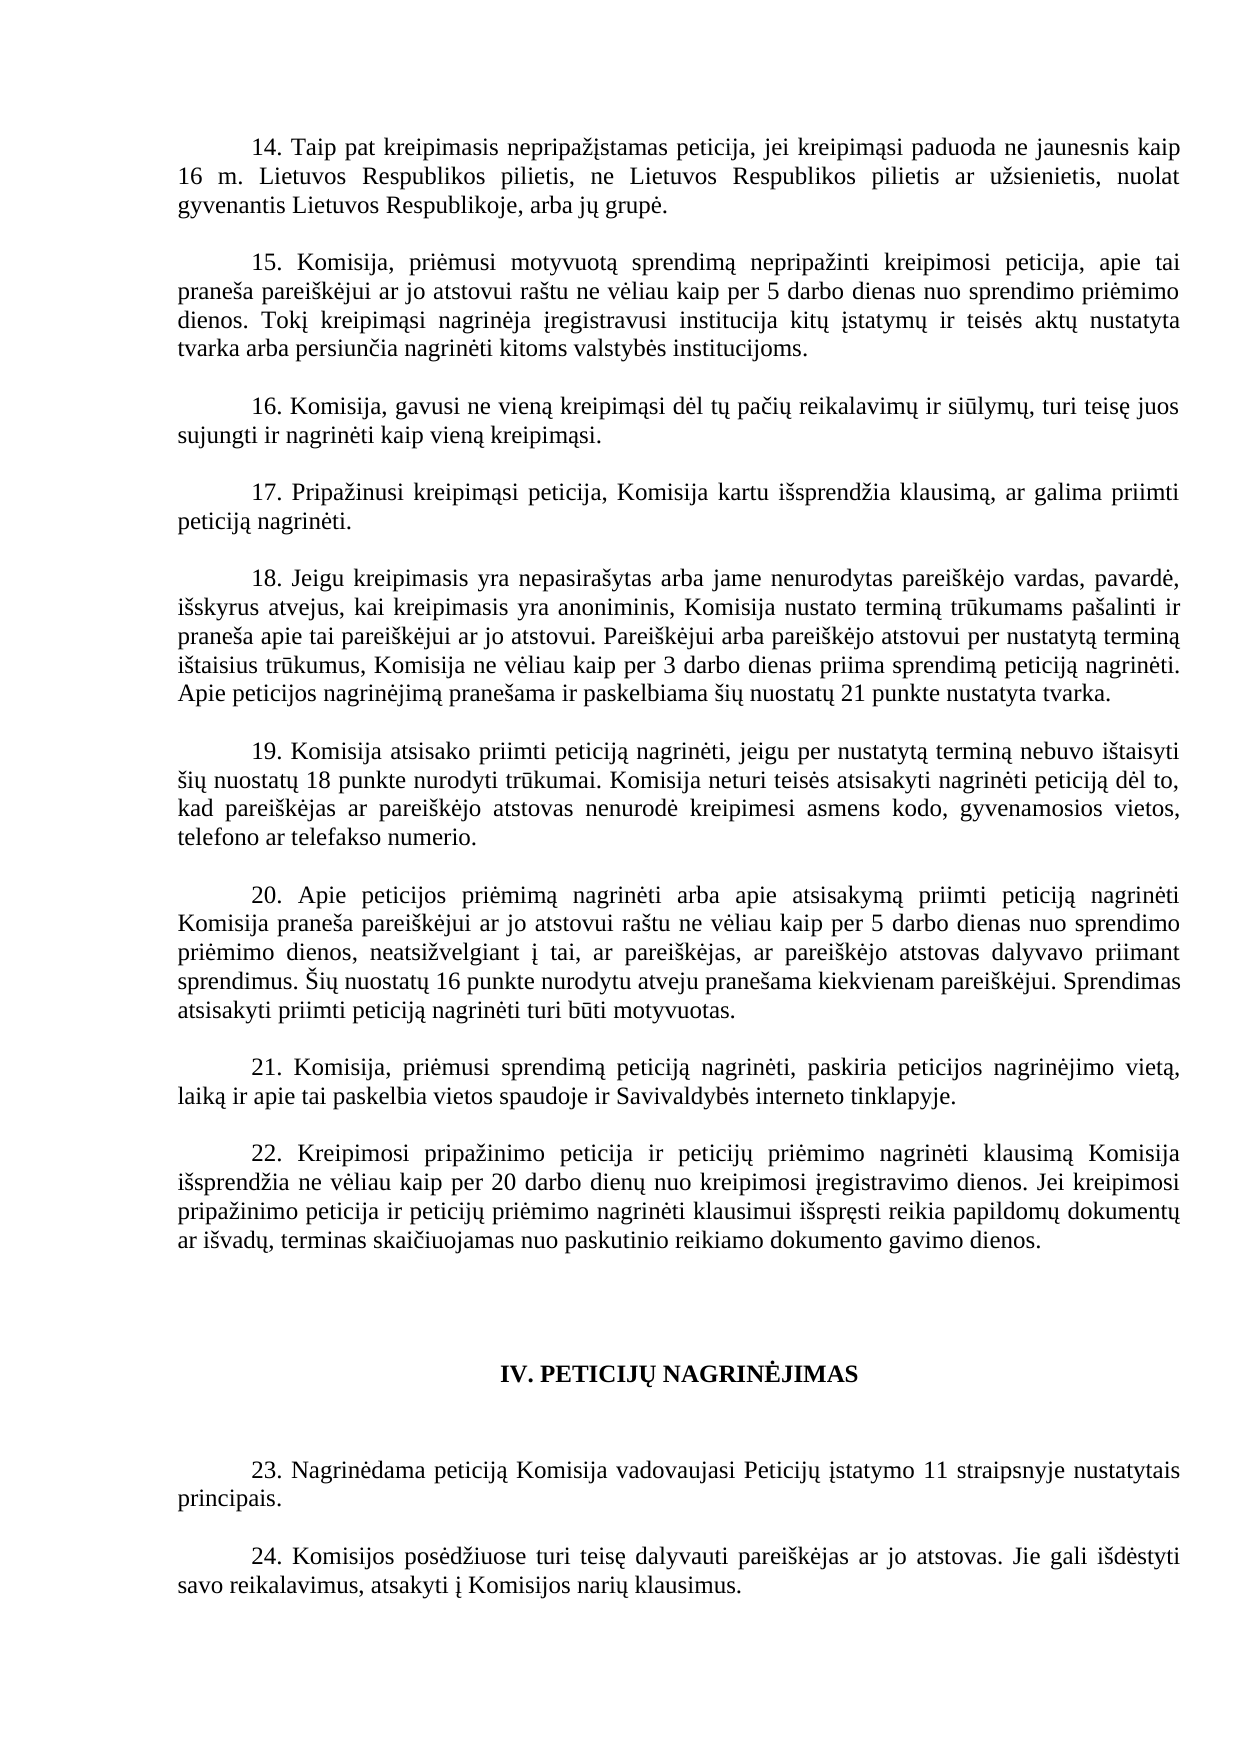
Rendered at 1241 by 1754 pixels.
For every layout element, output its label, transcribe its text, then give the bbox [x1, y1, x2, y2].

text 21. Komisija, priėmusi sprendimą peticiją nagrinėti, paskiria peticijos nagrinėjimo vietą, laiką ir apie tai paskelbia vietos spaudoje ir Savivaldybės interneto tinklapyje. [177, 1052, 1181, 1110]
text 20. Apie peticijos priėmimą nagrinėti arba apie atsisakymą priimti peticiją nagrinėti Komisija praneša pareiškėjui ar jo atstovui raštu ne vėliau kaip per 5 darbo dienas nuo sprendimo priėmimo dienos, neatsižvelgiant į tai, ar pareiškėjas, ar pareiškėjo atstovas dalyvavo priimant sprendimus. Šių nuostatų 16 punkte nurodytu atveju pranešama kiekvienam pareiškėjui. Sprendimas atsisakyti priimti peticiją nagrinėti turi būti motyvuotas. [177, 880, 1181, 1023]
text 22. Kreipimosi pripažinimo peticija ir peticijų priėmimo nagrinėti klausimą Komisija išsprendžia ne vėliau kaip per 20 darbo dienų nuo kreipimosi įregistravimo dienos. Jei kreipimosi pripažinimo peticija ir peticijų priėmimo nagrinėti klausimui išspręsti reikia papildomų dokumentų ar išvadų, terminas skaičiuojamas nuo paskutinio reikiamo dokumento gavimo dienos. [177, 1138, 1181, 1253]
text 16. Komisija, gavusi ne vieną kreipimąsi dėl tų pačių reikalavimų ir siūlymų, turi teisę juos sujungti ir nagrinėti kaip vieną kreipimąsi. [177, 391, 1181, 448]
text 24. Komisijos posėdžiuose turi teisę dalyvauti pareiškėjas ar jo atstovas. Jie gali išdėstyti savo reikalavimus, atsakyti į Komisijos narių klausimus. [177, 1541, 1181, 1598]
text 18. Jeigu kreipimasis yra nepasirašytas arba jame nenurodytas pareiškėjo vardas, pavardė, išskyrus atvejus, kai kreipimasis yra anoniminis, Komisija nustato terminą trūkumams pašalinti ir praneša apie tai pareiškėjui ar jo atstovui. Pareiškėjui arba pareiškėjo atstovui per nustatytą terminą ištaisius trūkumus, Komisija ne vėliau kaip per 3 darbo dienas priima sprendimą peticiją nagrinėti. Apie peticijos nagrinėjimą pranešama ir paskelbiama šių nuostatų 21 punkte nustatyta tvarka. [177, 563, 1181, 707]
text IV. PETICIJŲ NAGRINĖJIMAS [177, 1359, 1181, 1388]
text 14. Taip pat kreipimasis nepripažįstamas peticija, jei kreipimąsi paduoda ne jaunesnis kaip 16 m. Lietuvos Respublikos pilietis, ne Lietuvos Respublikos pilietis ar užsienietis, nuolat gyvenantis Lietuvos Respublikoje, arba jų grupė. [177, 132, 1181, 218]
text 19. Komisija atsisako priimti peticiją nagrinėti, jeigu per nustatytą terminą nebuvo ištaisyti šių nuostatų 18 punkte nurodyti trūkumai. Komisija neturi teisės atsisakyti nagrinėti peticiją dėl to, kad pareiškėjas ar pareiškėjo atstovas nenurodė kreipimesi asmens kodo, gyvenamosios vietos, telefono ar telefakso numerio. [177, 736, 1181, 851]
text 17. Pripažinusi kreipimąsi peticija, Komisija kartu išsprendžia klausimą, ar galima priimti peticiją nagrinėti. [177, 477, 1181, 535]
text 23. Nagrinėdama peticiją Komisija vadovaujasi Peticijų įstatymo 11 straipsnyje nustatytais principais. [177, 1455, 1181, 1512]
text 15. Komisija, priėmusi motyvuotą sprendimą nepripažinti kreipimosi peticija, apie tai praneša pareiškėjui ar jo atstovui raštu ne vėliau kaip per 5 darbo dienas nuo sprendimo priėmimo dienos. Tokį kreipimąsi nagrinėja įregistravusi institucija kitų įstatymų ir teisės aktų nustatyta tvarka arba persiunčia nagrinėti kitoms valstybės institucijoms. [177, 247, 1181, 362]
